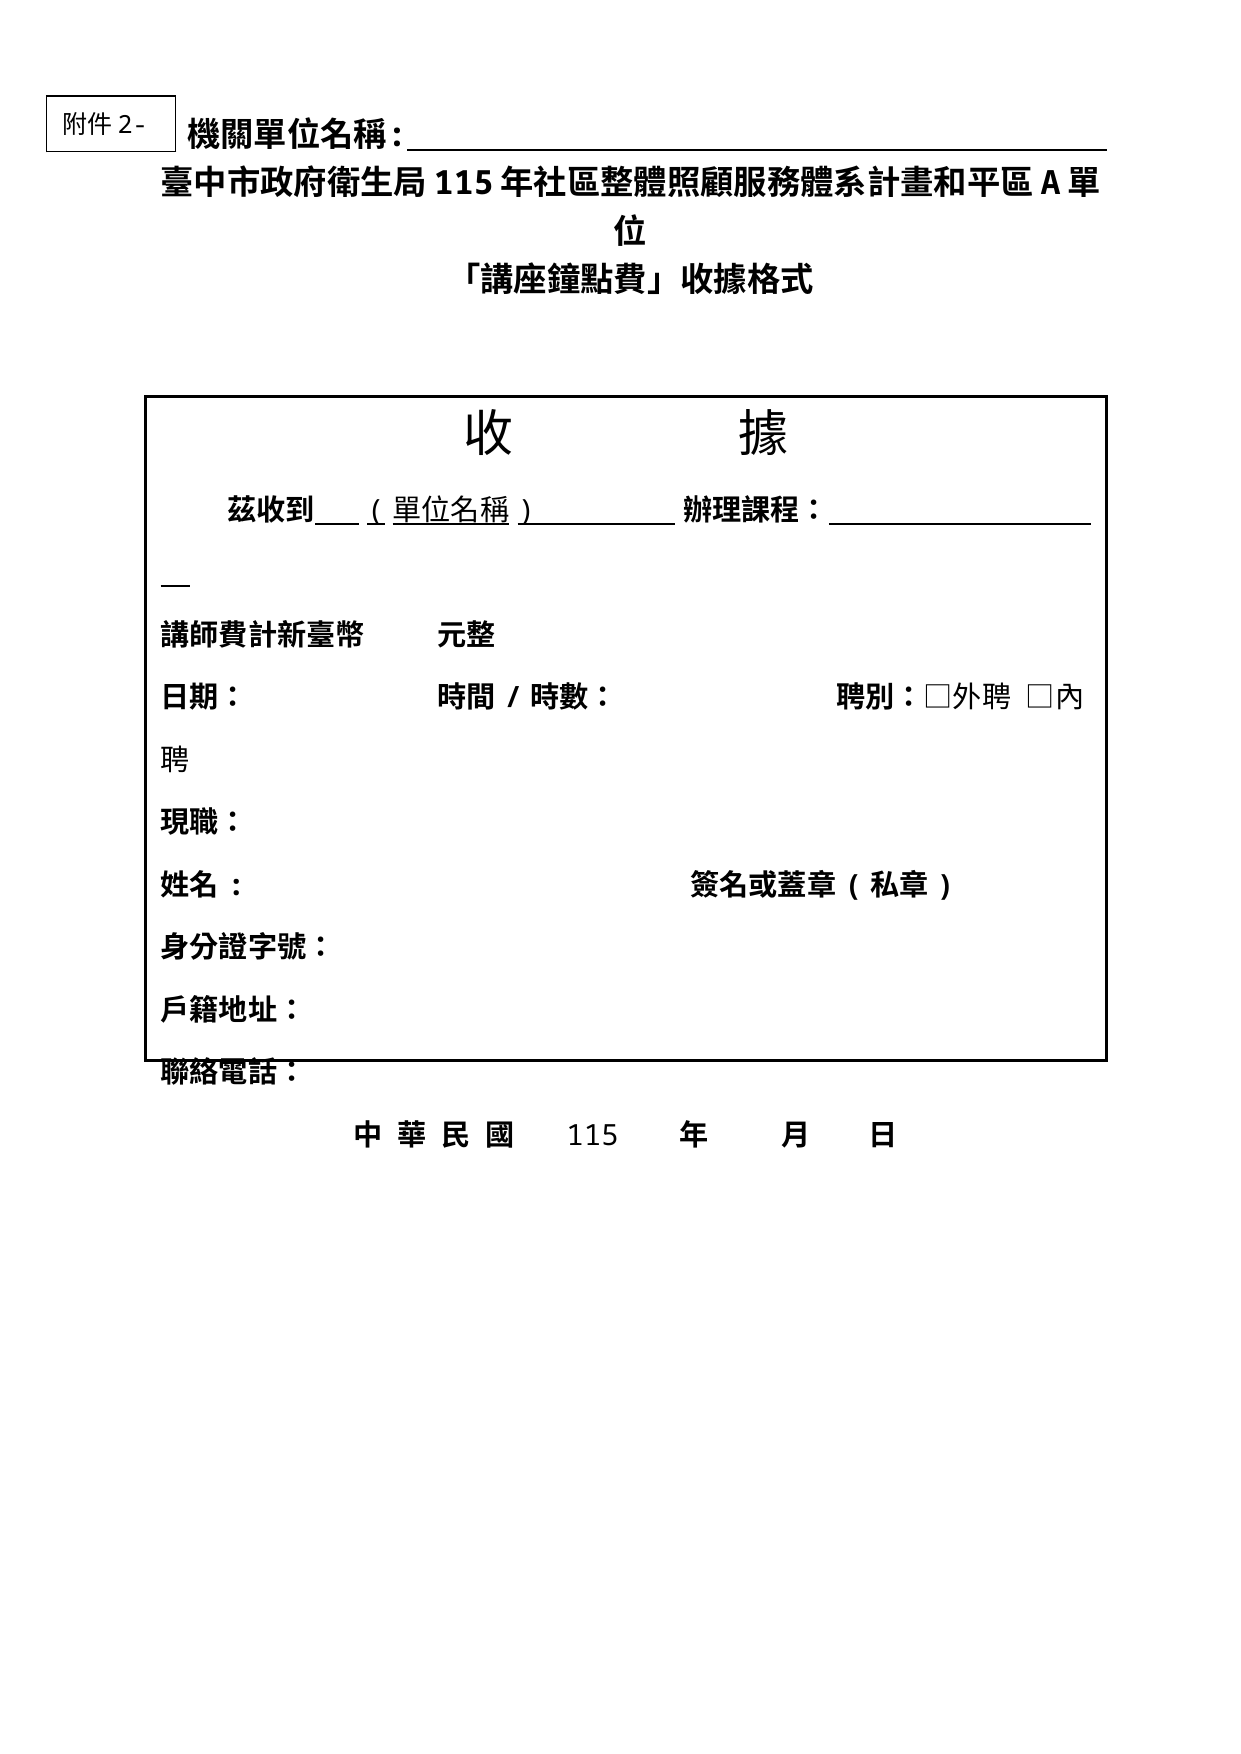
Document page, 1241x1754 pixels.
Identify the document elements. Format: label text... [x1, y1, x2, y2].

text 臺中市政府衛生局115年社區整體照顧服務體系計畫和平區A單位 [153, 156, 1107, 253]
text 機關單位名稱: [153, 108, 1107, 156]
text [47, 97, 175, 151]
text 「講座鐘點費」收據格式 [153, 253, 1107, 301]
text 附件2-1 [62, 104, 160, 143]
